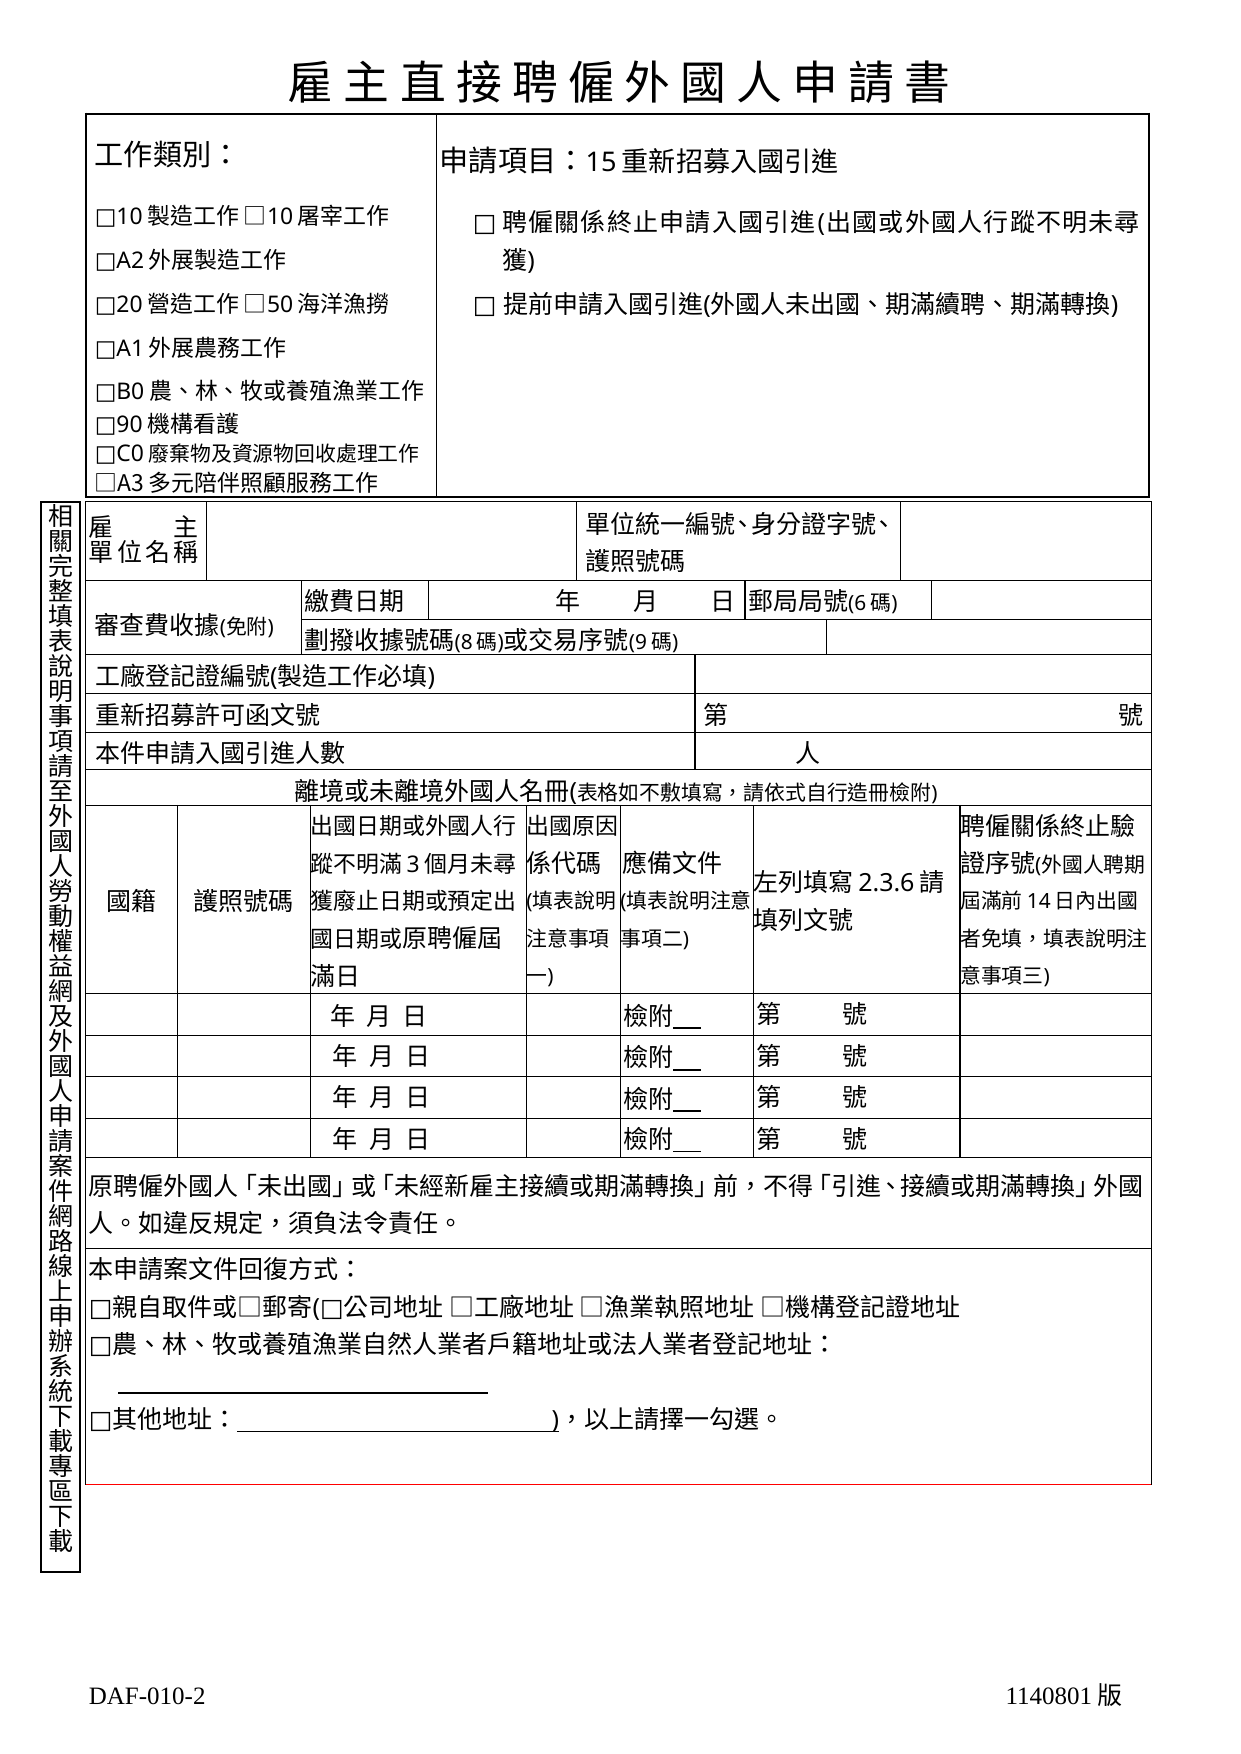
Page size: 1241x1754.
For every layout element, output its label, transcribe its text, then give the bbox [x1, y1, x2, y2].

table_cell 審查費收據(免附) [86, 581, 301, 654]
table_cell 人 [696, 733, 1151, 769]
table_cell [527, 1077, 620, 1117]
table_cell [178, 1036, 310, 1076]
table_header [207, 502, 576, 580]
table_cell [86, 1119, 177, 1157]
table_cell 第 號 [754, 1077, 959, 1117]
table_cell 年 月 日 [311, 1077, 526, 1117]
table_cell [178, 1119, 310, 1157]
table_cell 第 號 [754, 1119, 959, 1157]
table_cell 護照號碼 [178, 806, 310, 993]
table_cell 應備文件 (填表說明注意事項二) [621, 806, 753, 993]
table_header [901, 502, 1151, 580]
table_header 申請項目：15重新招募入國引進 聘僱關係終止申請入國引進(出國或外國人行蹤不明未尋獲) 提前申請入國引進(外國人未出國、期滿續聘、期滿轉換) [437, 115, 1148, 496]
table_cell 第 號 [754, 994, 959, 1035]
table_cell 離境或未離境外國人名冊(表格如不敷填寫，請依式自行造冊檢附) [86, 770, 1151, 805]
table_cell [86, 1077, 177, 1117]
table_cell 檢附 [621, 1077, 753, 1117]
table_cell 本申請案文件回復方式： □親自取件或□郵寄(□公司地址 □工廠地址 □漁業執照地址 □機構登記證地址 □農、林、牧或養殖漁業自然人業者戶籍地址或法人業者登記地址： □其他地址： )，以上請擇一勾選。 [86, 1249, 1151, 1484]
table_cell 檢附 [621, 1036, 753, 1076]
table_cell [932, 581, 1151, 619]
table_cell [827, 620, 1151, 654]
table_cell 年 月 日 [311, 1036, 526, 1076]
table_cell [961, 1119, 1151, 1157]
table_cell 出國原因係代碼(填表說明注意事項一) [527, 806, 620, 993]
table_cell 年 月 日 [429, 581, 744, 619]
table_cell 左列填寫2.3.6請填列文號 [754, 806, 959, 993]
table_cell 聘僱關係終止驗證序號(外國人聘期屆滿前14日內出國者免填，填表說明注意事項三) [961, 806, 1151, 993]
table_cell 檢附 [621, 1119, 753, 1157]
text 雇 主 直 接 聘 僱 外 國 人 申 請 書 [87, 46, 1152, 113]
table_cell 劃撥收據號碼(8碼)或交易序號(9碼) [302, 620, 826, 654]
table_cell 郵局局號(6碼) [746, 581, 931, 619]
table_cell 工廠登記證編號(製造工作必填) [86, 655, 694, 693]
table_cell 第 號 [754, 1036, 959, 1076]
table_cell 年 月 日 [311, 994, 526, 1035]
table_cell 本件申請入國引進人數 [86, 733, 694, 769]
table_cell [527, 1036, 620, 1076]
table_cell [961, 1036, 1151, 1076]
table_cell 國籍 [86, 806, 177, 993]
table_header 雇主 單位名稱 [86, 502, 206, 580]
table_cell [961, 994, 1151, 1035]
text 相關完整填表說明事項請至外國人勞動權益網及外國人申請案件網路線上申辦系統下載專區下載 [43, 503, 79, 1571]
table_cell 檢附 [621, 994, 753, 1035]
table_header 工作類別： □10製造工作 □10屠宰工作 □A2外展製造工作 □20營造工作 □50海洋漁撈 □A1外展農務工作 □B0農、林、牧或養殖漁業工作 □90機構看護 □C0廢棄物及資源物回收處理工作 □A3多元陪伴照顧服務工作 [87, 115, 436, 496]
table_cell 繳費日期 [302, 581, 428, 619]
table_cell [527, 1119, 620, 1157]
table_cell [178, 1077, 310, 1117]
table_cell [178, 994, 310, 1035]
table_cell 年 月 日 [311, 1119, 526, 1157]
table_cell 原聘僱外國人「未出國」或「未經新雇主接續或期滿轉換」前，不得「引進、接續或期滿轉換」外國人。如違反規定，須負法令責任。 [86, 1158, 1151, 1248]
table_cell [696, 655, 1151, 693]
table_cell 第號 [696, 694, 1151, 732]
table_cell [86, 994, 177, 1035]
table_cell 出國日期或外國人行蹤不明滿3個月未尋獲廢止日期或預定出國日期或原聘僱屆滿日 [311, 806, 526, 993]
table_cell [527, 994, 620, 1035]
table_header 單位統一編號、身分證字號、護照號碼 [577, 502, 900, 580]
table_cell [961, 1077, 1151, 1117]
table_cell 重新招募許可函文號 [86, 694, 694, 732]
table_cell [86, 1036, 177, 1076]
